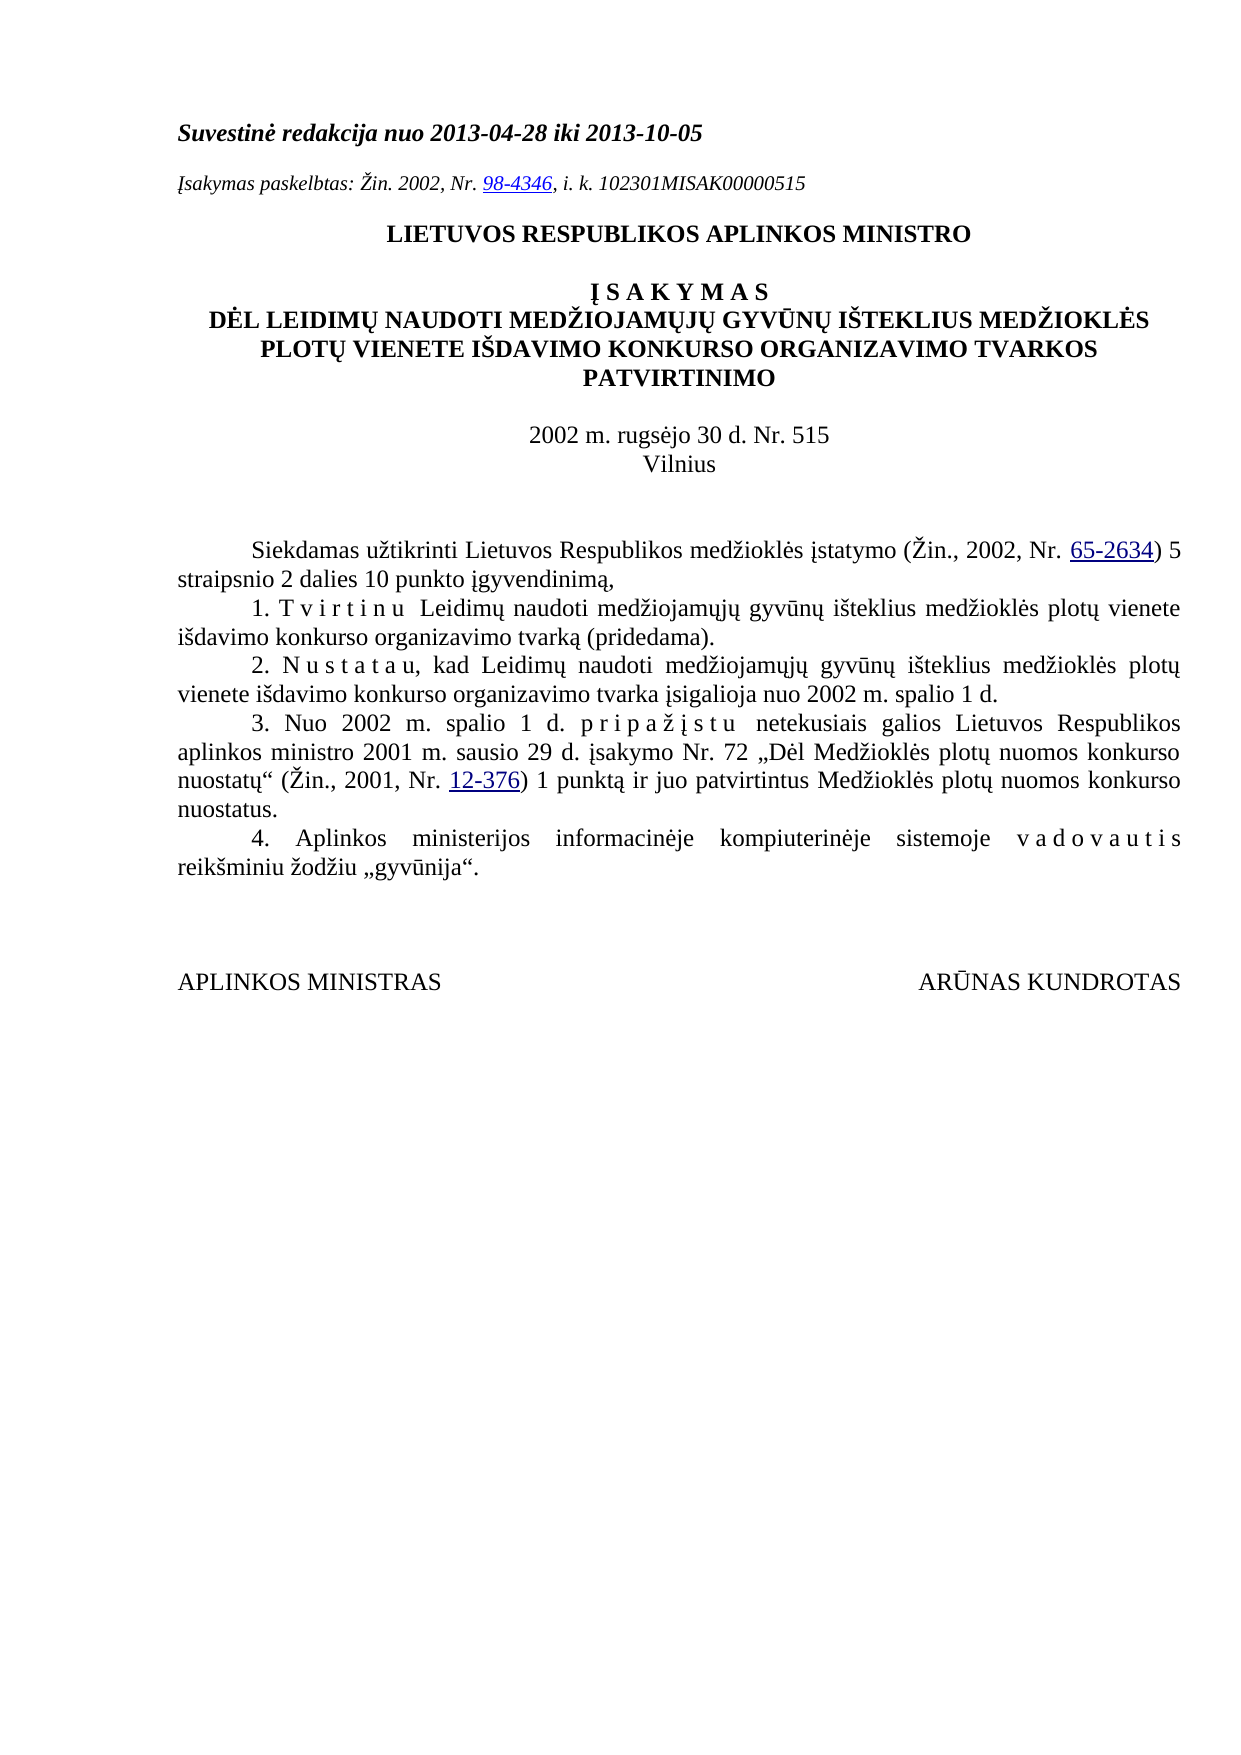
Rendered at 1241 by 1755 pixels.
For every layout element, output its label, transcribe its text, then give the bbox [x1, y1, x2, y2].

text Įsakymas paskelbtas: Žin. 2002, Nr. 98-4346, i. k. 102301MISAK00000515 [177, 171, 1181, 195]
text 1. Tvirtinu Leidimų naudoti medžiojamųjų gyvūnų išteklius medžioklės plotų vienete išdavimo konkurso organizavimo tvarką (pridedama). [177, 593, 1181, 650]
text Dėl leidimų naudoti medžiojamųjų gyvūnų išteklius medžioklės plotų vienete išdavimo konkurso organizavimo tvarkos patvirtinimo [177, 305, 1181, 392]
text LIETUVOS RESPUBLIKOS APLINKOS MINISTRO [177, 219, 1181, 248]
text APLINKOS MINISTRAS ARŪNAS KUNDROTAS [177, 967, 1181, 995]
text Siekdamas užtikrinti Lietuvos Respublikos medžioklės įstatymo (Žin., 2002, Nr. 65-2634) 5 straipsnio 2 dalies 10 punkto įgyvendinimą, [177, 535, 1181, 593]
text Vilnius [177, 449, 1181, 478]
text Į S A K Y M A S [177, 277, 1181, 305]
text 2002 m. rugsėjo 30 d. Nr. 515 [177, 420, 1181, 449]
text Suvestinė redakcija nuo 2013-04-28 iki 2013-10-05 [177, 118, 1181, 147]
text 3. Nuo 2002 m. spalio 1 d. pripažįstu netekusiais galios Lietuvos Respublikos aplinkos ministro 2001 m. sausio 29 d. įsakymo Nr. 72 „Dėl Medžioklės plotų nuomos konkurso nuostatų“ (Žin., 2001, Nr. 12-376) 1 punktą ir juo patvirtintus Medžioklės plotų nuomos konkurso nuostatus. [177, 708, 1181, 823]
text 2. Nustatau, kad Leidimų naudoti medžiojamųjų gyvūnų išteklius medžioklės plotų vienete išdavimo konkurso organizavimo tvarka įsigalioja nuo 2002 m. spalio 1 d. [177, 650, 1181, 708]
text 4. Aplinkos ministerijos informacinėje kompiuterinėje sistemoje vadovautis reikšminiu žodžiu „gyvūnija“. [177, 823, 1181, 880]
